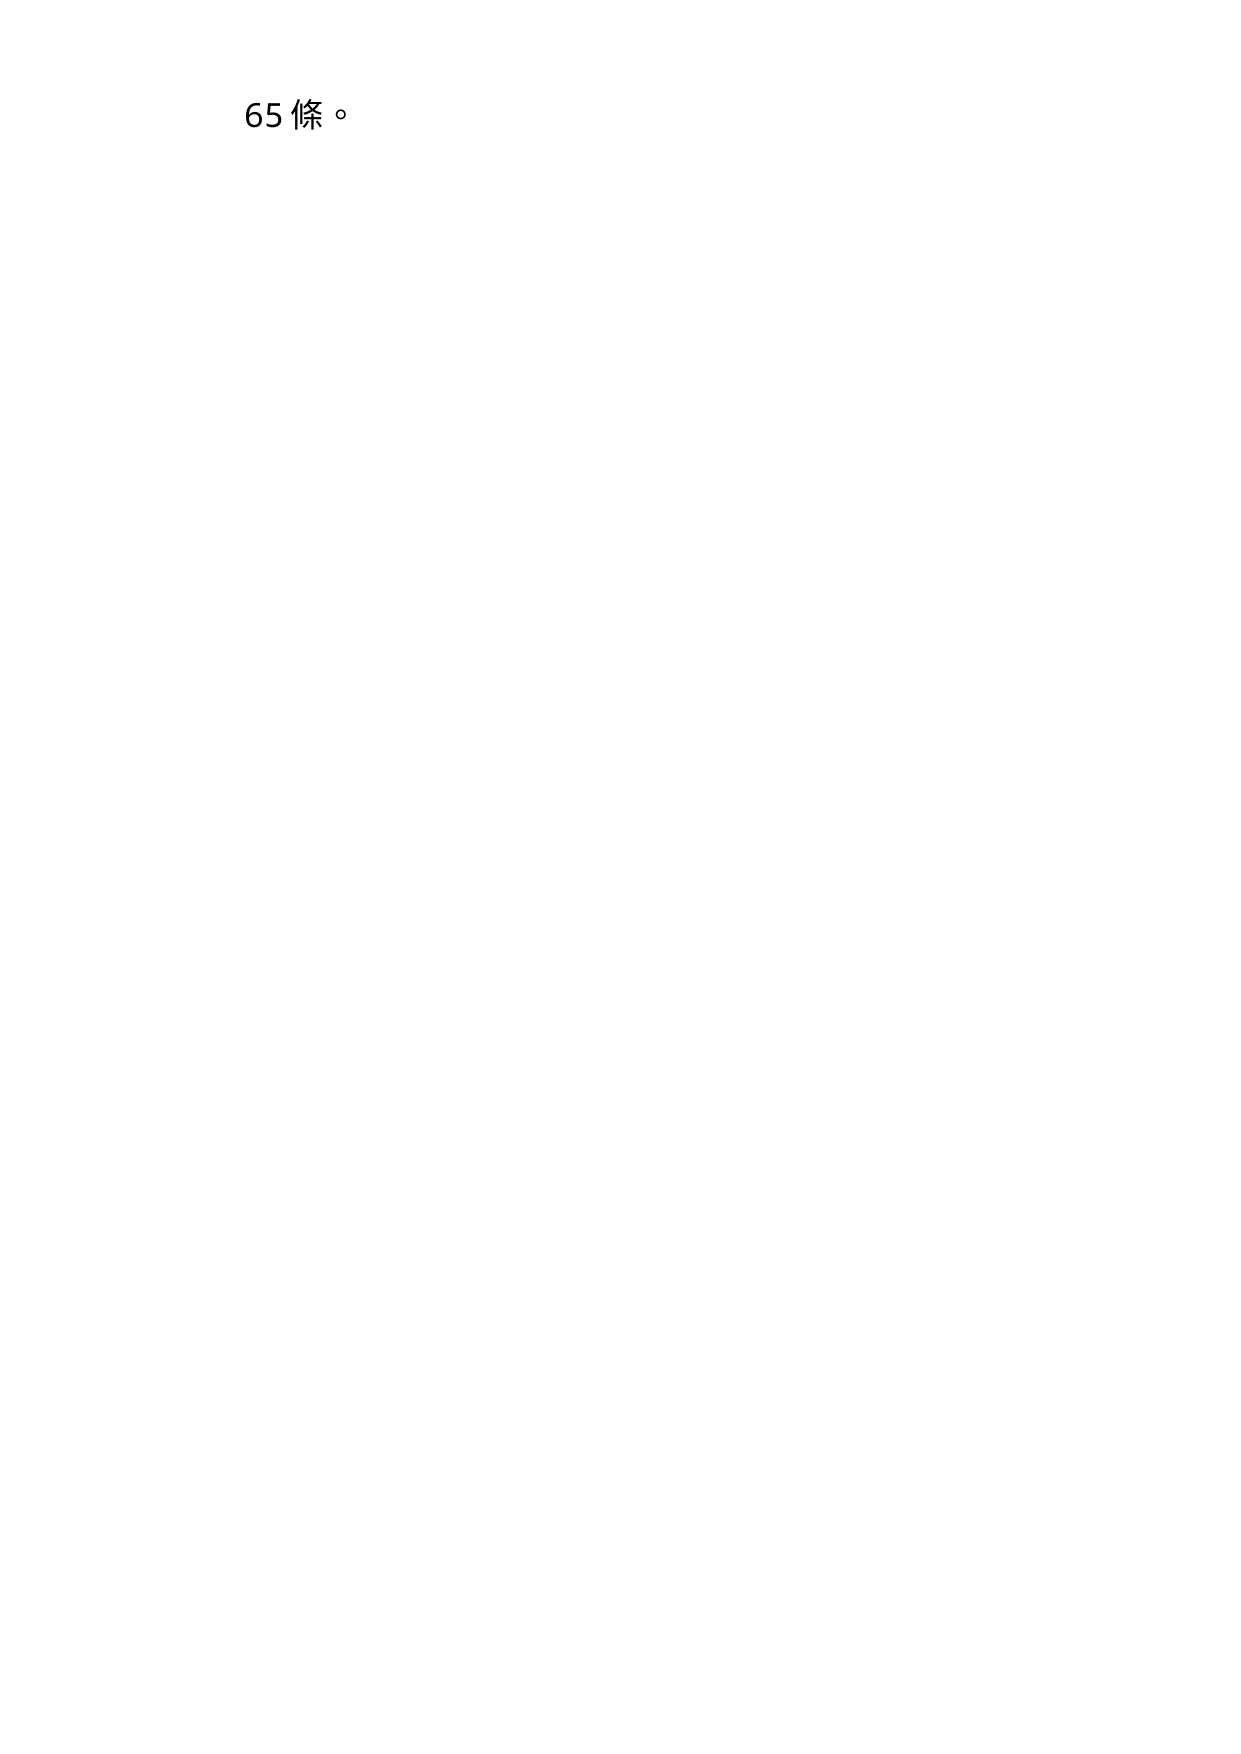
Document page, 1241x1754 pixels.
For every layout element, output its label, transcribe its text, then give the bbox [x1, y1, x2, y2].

text 65條。 [177, 89, 1063, 137]
